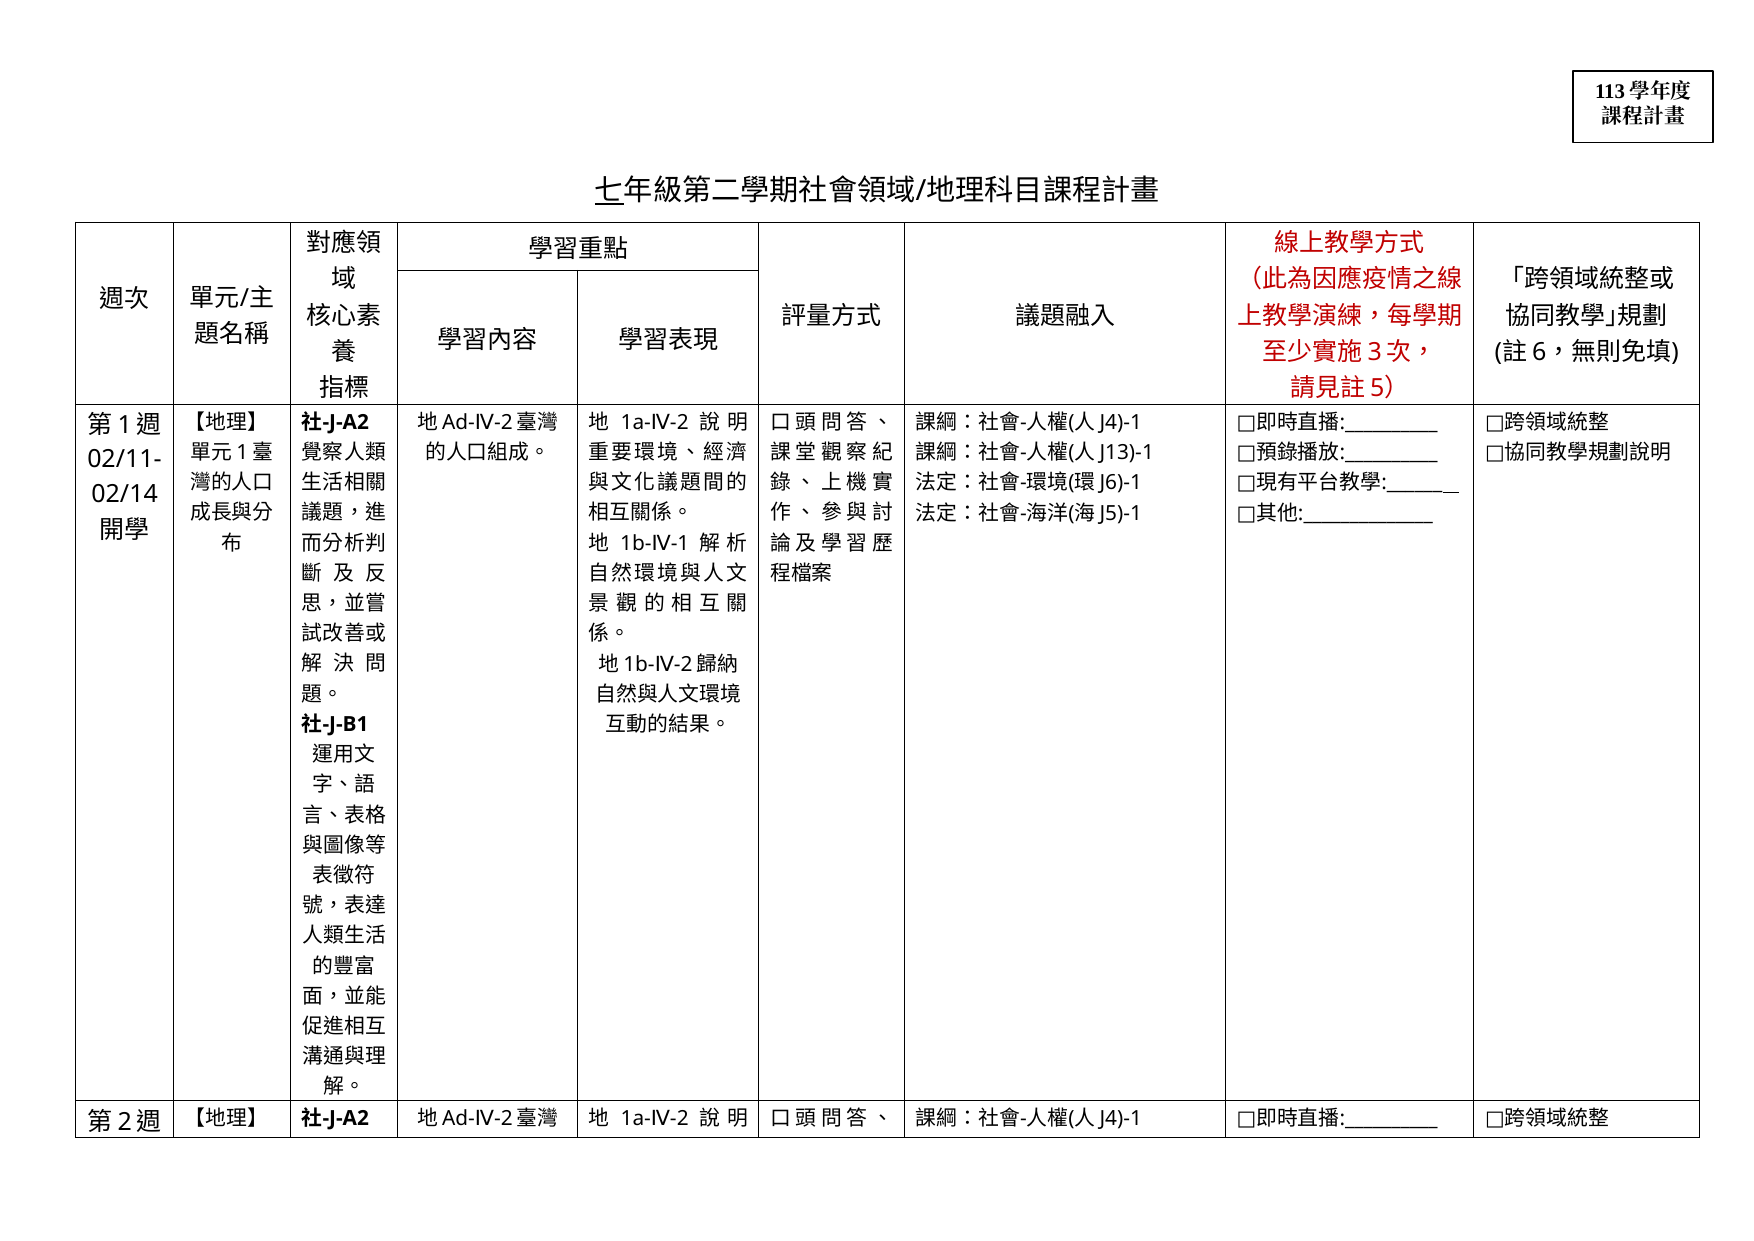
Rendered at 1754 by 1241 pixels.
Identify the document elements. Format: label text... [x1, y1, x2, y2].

table_header 「跨領域統整或 協同教學｣規劃 (註6，無則免填) [1474, 223, 1699, 404]
table_cell 地Ad-Ⅳ-2臺灣的人口組成。 [398, 405, 577, 1100]
table_header 線上教學方式 （此為因應疫情之線上教學演練，每學期至少實施3次， 請見註5） [1226, 223, 1473, 404]
table_header 單元/主題名稱 [174, 223, 290, 404]
table_cell 地1a-Ⅳ-2說明重要環境、經濟與文化議題間的相互關係。 地1b-Ⅳ-1解析自然環境與人文景觀的相互關係。 地1b-Ⅳ-2歸納自然與人文環境互動的結果。 [578, 405, 758, 1100]
table_cell 【地理】 單元1臺灣的人口成長與分布 [174, 405, 290, 1100]
table_cell 【地理】 [174, 1101, 290, 1137]
table_cell 學習內容 [398, 271, 577, 404]
text 七年級第二學期社會領域/地理科目課程計畫 [75, 167, 1679, 209]
table_header 評量方式 [759, 223, 904, 404]
table_cell 口頭問答、課堂觀察紀錄、上機實作、參與討論及學習歷程檔案 [759, 405, 904, 1100]
text 113學年度 [1588, 78, 1698, 103]
table_cell □即時直播:__________ □預錄播放:__________ □現有平台教學:______ □其他:______________ [1226, 405, 1473, 1100]
table_header 學習重點 [398, 223, 758, 270]
table_cell 課綱：社會-人權(人J4)-1 課綱：社會-人權(人J13)-1 法定：社會-環境(環J6)-1 法定：社會-海洋(海J5)-1 [905, 405, 1225, 1100]
table_cell 地1a-Ⅳ-2說明 [578, 1101, 758, 1137]
table_header 週次 [76, 223, 173, 404]
table_header 對應領域 核心素養 指標 [291, 223, 397, 404]
table_cell 社-J-A2 [291, 1101, 397, 1137]
table_cell □跨領域統整 □協同教學規劃說明 [1474, 405, 1699, 1100]
table_cell 課綱：社會-人權(人J4)-1 [905, 1101, 1225, 1137]
table_cell 社-J-A2 覺察人類生活相關議題，進而分析判斷及反思，並嘗試改善或解決問題。 社-J-B1 運用文字、語言、表格與圖像等表徵符號，表達人類生活的豐富面，並能促進相互溝通與理解。 [291, 405, 397, 1100]
table_cell 口頭問答、 [759, 1101, 904, 1137]
table_cell 地Ad-Ⅳ-2臺灣 [398, 1101, 577, 1137]
table_cell □跨領域統整 [1474, 1101, 1699, 1137]
table_cell 第2週 [76, 1101, 173, 1137]
table_cell 第1週 02/11-02/14開學 [76, 405, 173, 1100]
table_cell 學習表現 [578, 271, 758, 404]
text 課程計畫 [1588, 103, 1698, 128]
table_cell □即時直播:__________ [1226, 1101, 1473, 1137]
table_header 議題融入 [905, 223, 1225, 404]
